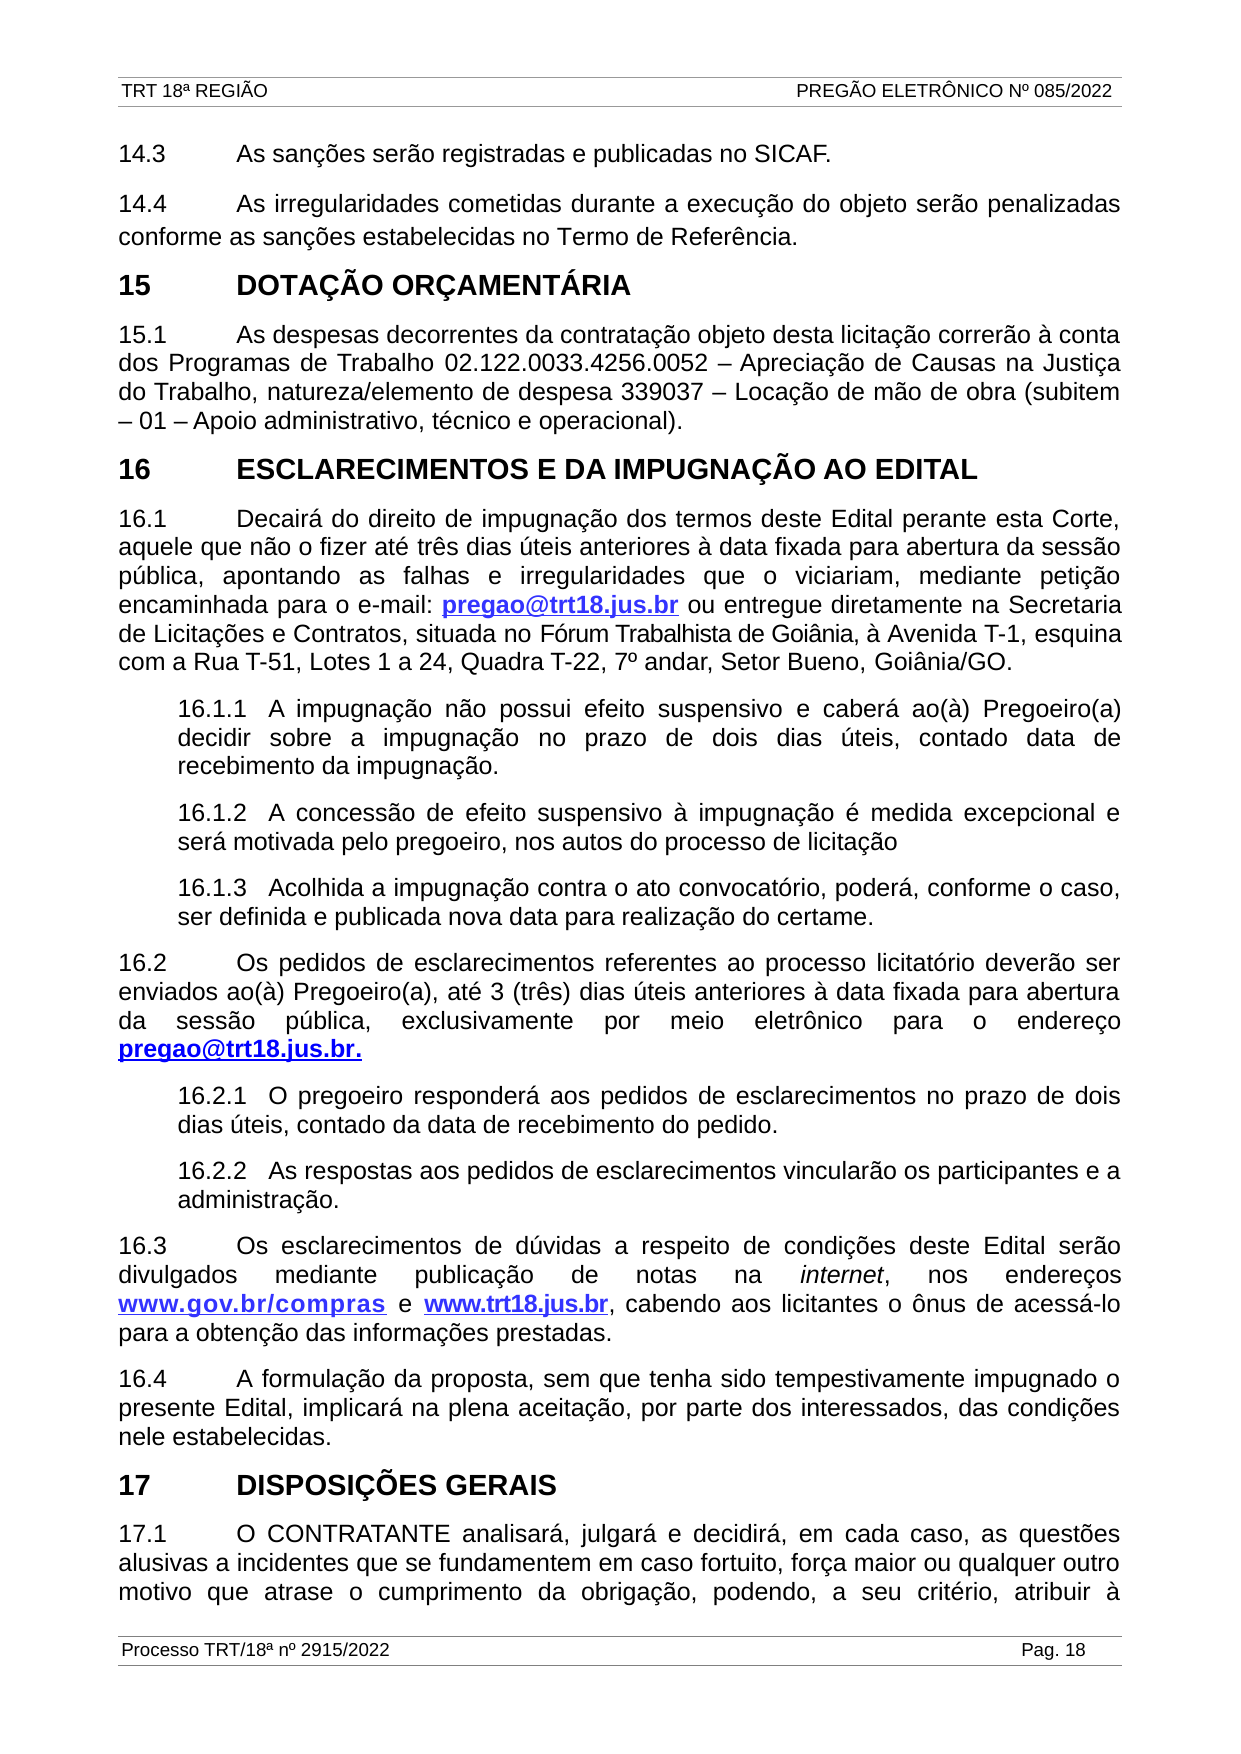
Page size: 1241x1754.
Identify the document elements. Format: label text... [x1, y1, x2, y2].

text 16.3 Os esclarecimentos de dúvidas a respeito de condições deste Edital serão divulgados mediante publicação de notas na internet, nos endereços www.gov.br/compras e www.trt18.jus.br, cabendo aos licitantes o ônus de acessá-lo para a obtenção das informações prestadas. [118, 1231, 1122, 1346]
text 14.3 As sanções serão registradas e publicadas no SICAF. [118, 136, 1122, 168]
text 16.1 Decairá do direito de impugnação dos termos deste Edital perante esta Corte, aquele que não o fizer até três dias úteis anteriores à data fixada para abertura da sessão pública, apontando as falhas e irregularidades que o viciariam, mediante petição encaminhada para o e-mail: pregao@trt18.jus.br ou entregue diretamente na Secretaria de Licitações e Contratos, situada no Fórum Trabalhista de Goiânia, à Avenida T-1, esquina com a Rua T-51, Lotes 1 a 24, Quadra T-22, 7º andar, Setor Bueno, Goiânia/GO. [118, 504, 1122, 676]
text 15.1 As despesas decorrentes da contratação objeto desta licitação correrão à conta dos Programas de Trabalho 02.122.0033.4256.0052 – Apreciação de Causas na Justiça do Trabalho, natureza/elemento de despesa 339037 – Locação de mão de obra (subitem – 01 – Apoio administrativo, técnico e operacional). [118, 320, 1122, 435]
text 16.1.2 A concessão de efeito suspensivo à impugnação é medida excepcional e será motivada pelo pregoeiro, nos autos do processo de licitação [177, 798, 1122, 855]
text 17 DISPOSIÇÕES GERAIS [118, 1468, 1122, 1502]
text 16.2.1 O pregoeiro responderá aos pedidos de esclarecimentos no prazo de dois dias úteis, contado da data de recebimento do pedido. [177, 1081, 1122, 1138]
text 16 ESCLARECIMENTOS E DA IMPUGNAÇÃO AO EDITAL [118, 452, 1122, 486]
text 16.1.1 A impugnação não possui efeito suspensivo e caberá ao(à) Pregoeiro(a) decidir sobre a impugnação no prazo de dois dias úteis, contado data de recebimento da impugnação. [177, 694, 1122, 780]
text 16.2 Os pedidos de esclarecimentos referentes ao processo licitatório deverão ser enviados ao(à) Pregoeiro(a), até 3 (três) dias úteis anteriores à data fixada para abertura da sessão pública, exclusivamente por meio eletrônico para o endereço pregao@trt18.jus.br. [118, 948, 1122, 1063]
text 16.2.2 As respostas aos pedidos de esclarecimentos vincularão os participantes e a administração. [177, 1156, 1122, 1214]
text 17.1 O CONTRATANTE analisará, julgará e decidirá, em cada caso, as questões alusivas a incidentes que se fundamentem em caso fortuito, força maior ou qualquer outro motivo que atrase o cumprimento da obrigação, podendo, a seu critério, atribuir à [118, 1519, 1122, 1606]
list 14.4 As irregularidades cometidas durante a execução do objeto serão penalizadas conforme as sanções estabelecidas no Termo de Referência. [118, 186, 1122, 251]
text 16.1.3 Acolhida a impugnação contra o ato convocatório, poderá, conforme o caso, ser definida e publicada nova data para realização do certame. [177, 873, 1122, 931]
text 16.4 A formulação da proposta, sem que tenha sido tempestivamente impugnado o presente Edital, implicará na plena aceitação, por parte dos interessados, das condições nele estabelecidas. [118, 1364, 1122, 1450]
text 15 DOTAÇÃO ORÇAMENTÁRIA [118, 268, 1122, 302]
